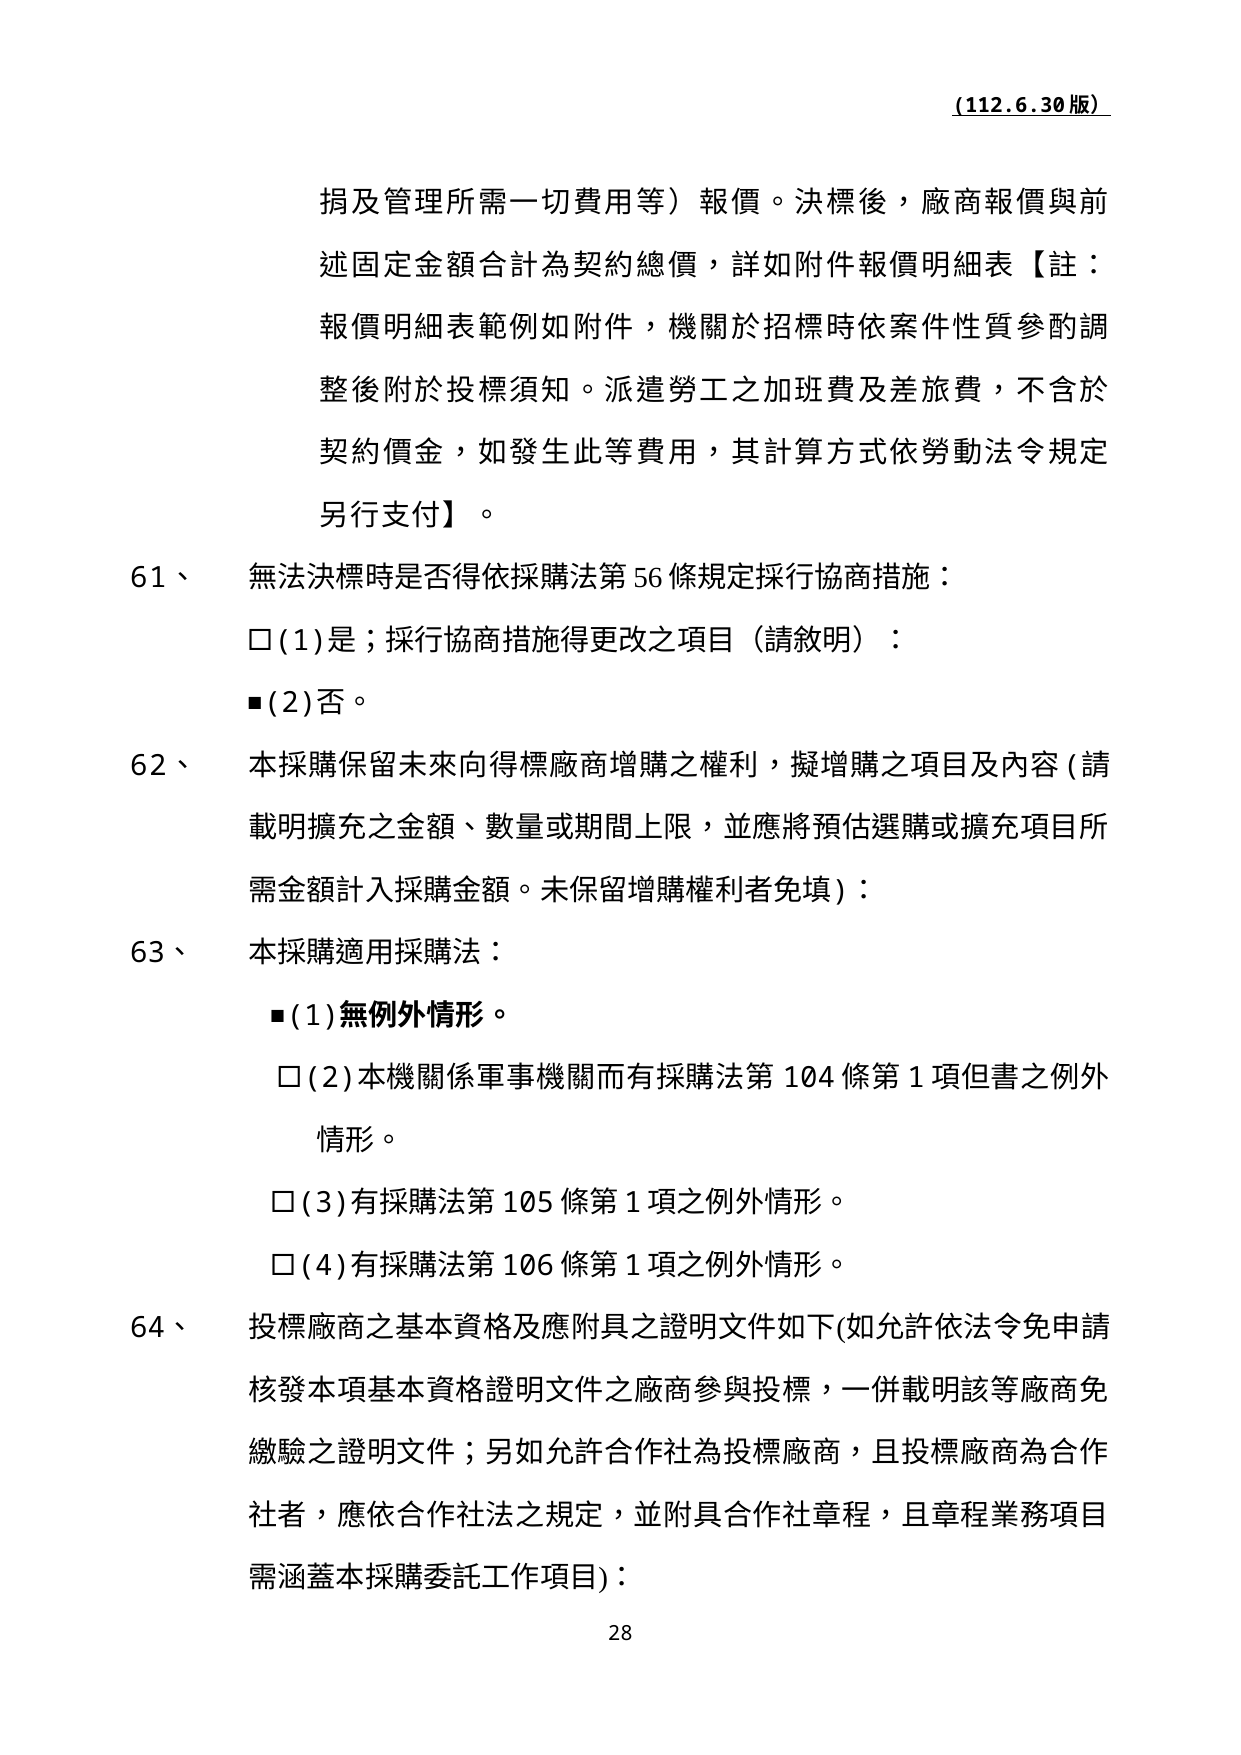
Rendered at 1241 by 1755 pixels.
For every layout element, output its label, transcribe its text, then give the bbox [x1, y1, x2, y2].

text ■(2)否。 [247, 658, 1110, 721]
list 本採購適用採購法： [130, 908, 1110, 971]
text (1)是；採行協商措施得更改之項目（請敘明）： [247, 596, 1110, 658]
text (2)本機關係軍事機關而有採購法第104條第1項但書之例外情形。 [130, 1033, 1110, 1158]
list 無法決標時是否得依採購法第56條規定採行協商措施： [130, 533, 1110, 596]
text (3)屬勞動派遣（指派遣事業單位指派所僱用之勞工至機關提供勞務，接受各該機關指揮監督管理之行為）：派遣勞工（指受派遣事業單位僱用，並向各機關提供勞務者）之薪資（內含勞工依法自行負擔之勞保、健保、就業保險費用）與廠商應負擔之勞保、健保、就業保險費用、積欠工資墊償基金提繳費及勞工退休金等費用，採固定金額支付，不列入報價範圍。廠商僅需就管理費用（含利潤、相關稅捐及管理所需一切費用等）報價。決標後，廠商報價與前述固定金額合計為契約總價，詳如附件報價明細表【註：報價明細表範例如附件，機關於招標時依案件性質參酌調整後附於投標須知。派遣勞工之加班費及差旅費，不含於契約價金，如發生此等費用，其計算方式依勞動法令規定另行支付】。 [247, 158, 1110, 533]
list 本採購保留未來向得標廠商增購之權利，擬增購之項目及內容(請載明擴充之金額、數量或期間上限，並應將預估選購或擴充項目所需金額計入採購金額。未保留增購權利者免填)： [130, 721, 1110, 908]
text (3)有採購法第105條第1項之例外情形。 [130, 1158, 1110, 1221]
list 投標廠商之基本資格及應附具之證明文件如下(如允許依法令免申請核發本項基本資格證明文件之廠商參與投標，一併載明該等廠商免繳驗之證明文件；另如允許合作社為投標廠商，且投標廠商為合作社者，應依合作社法之規定，並附具合作社章程，且章程業務項目需涵蓋本採購委託工作項目)： [130, 1283, 1110, 1596]
text (4)有採購法第106條第1項之例外情形。 [130, 1221, 1110, 1283]
text ■(1)無例外情形。 [130, 971, 1110, 1033]
